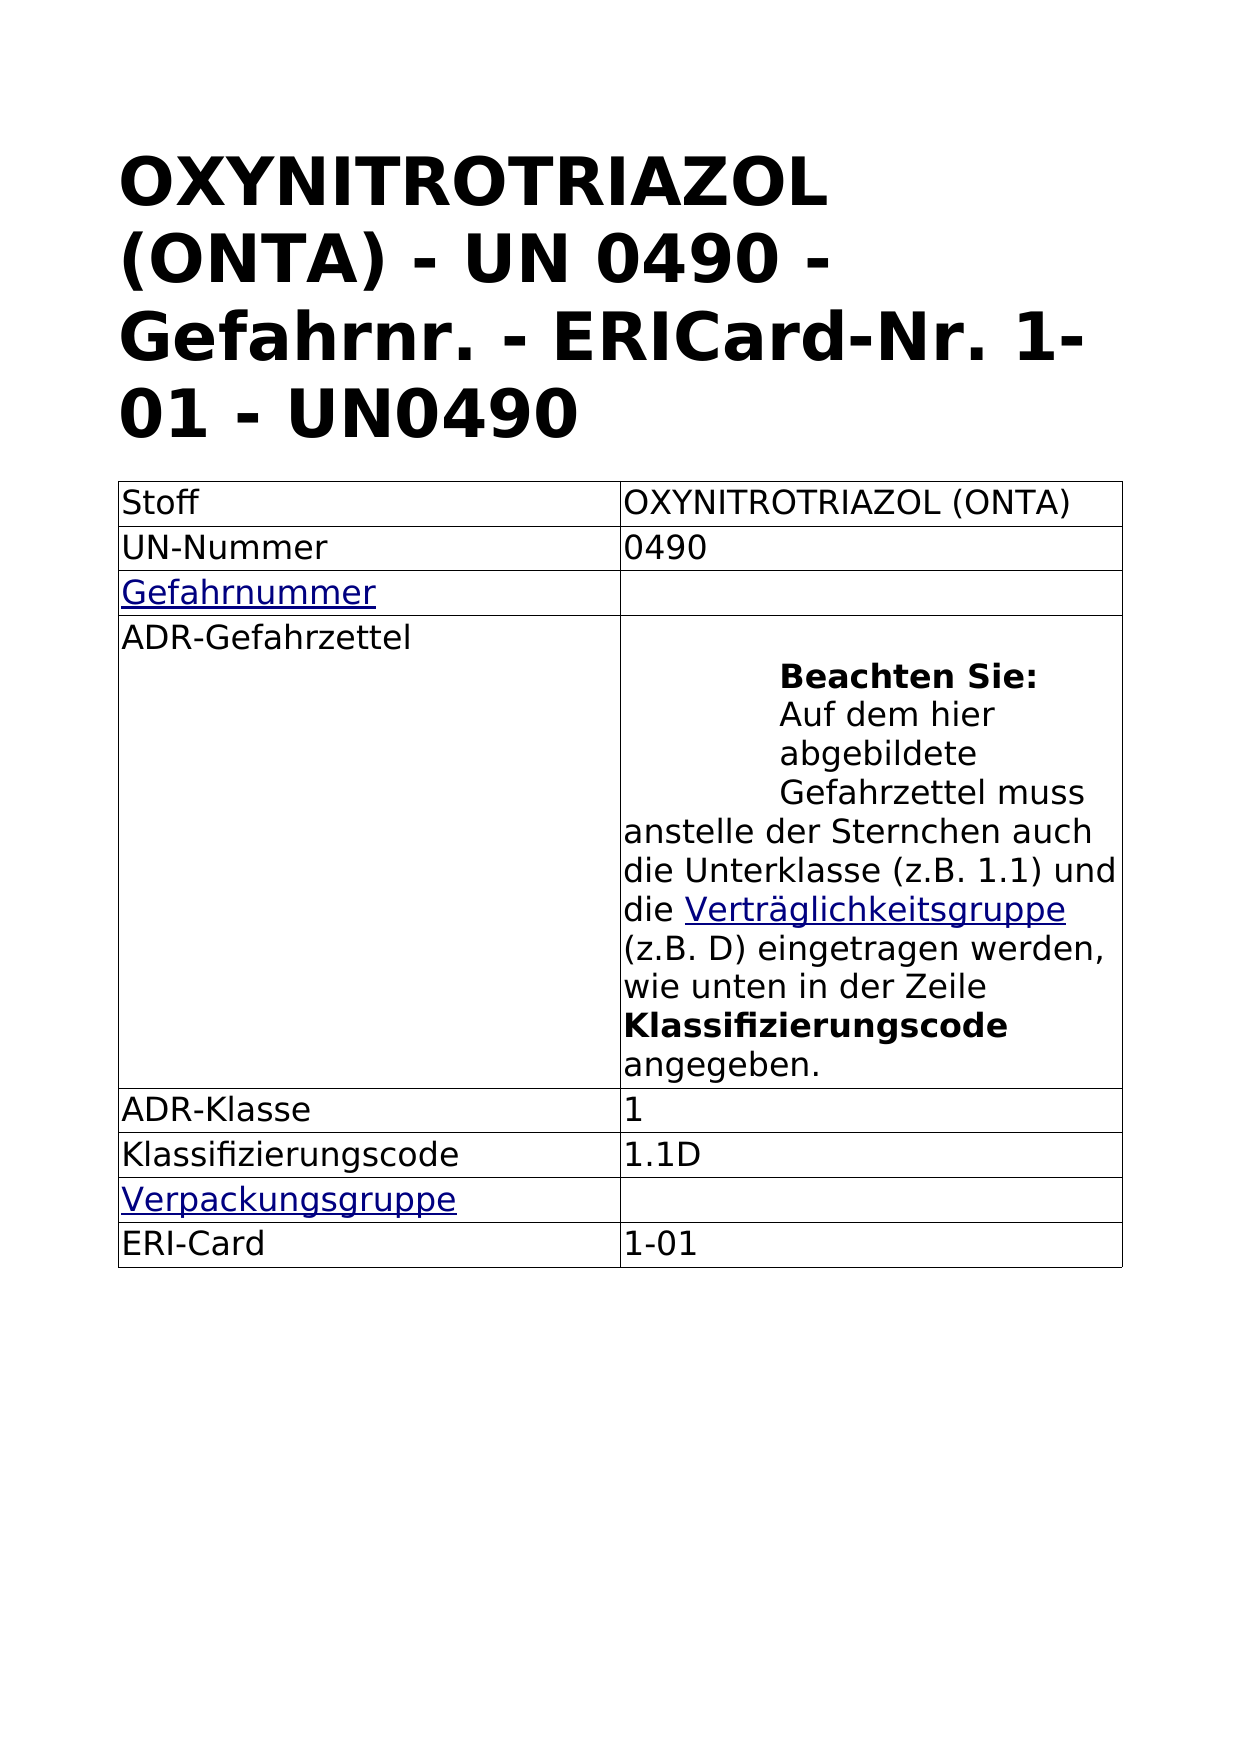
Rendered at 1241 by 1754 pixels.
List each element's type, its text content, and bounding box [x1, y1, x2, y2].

table_cell UN-Nummer [119, 527, 620, 570]
table_cell [621, 571, 1122, 615]
table_cell Verpackungsgruppe [119, 1178, 620, 1222]
table_header OXYNITROTRIAZOL (ONTA) [621, 482, 1122, 526]
table_cell Klassifizierungscode [119, 1133, 620, 1177]
table_cell [621, 1178, 1122, 1222]
table_cell Gefahrnummer [119, 571, 620, 615]
table_cell Beachten Sie: Auf dem hier abgebildete Gefahrzettel muss anstelle der Sternchen auch die Unterklasse (z.B. 1.1) und die Verträglichkeitsgruppe (z.B. D) eingetragen werden, wie unten in der Zeile Klassifizierungscode angegeben. [621, 616, 1122, 1087]
table_cell 1.1D [621, 1133, 1122, 1177]
table_cell 1 [621, 1089, 1122, 1132]
table_cell 1-01 [621, 1223, 1122, 1267]
table_cell ERI-Card [119, 1223, 620, 1267]
table_cell 0490 [621, 527, 1122, 570]
table_cell ADR-Klasse [119, 1089, 620, 1132]
table_cell ADR-Gefahrzettel [119, 616, 620, 1087]
table_header Stoff [119, 482, 620, 526]
subtitle OXYNITROTRIAZOL (ONTA) - UN 0490 - Gefahrnr. - ERICard-Nr. 1-01 - UN0490 [118, 143, 1122, 453]
